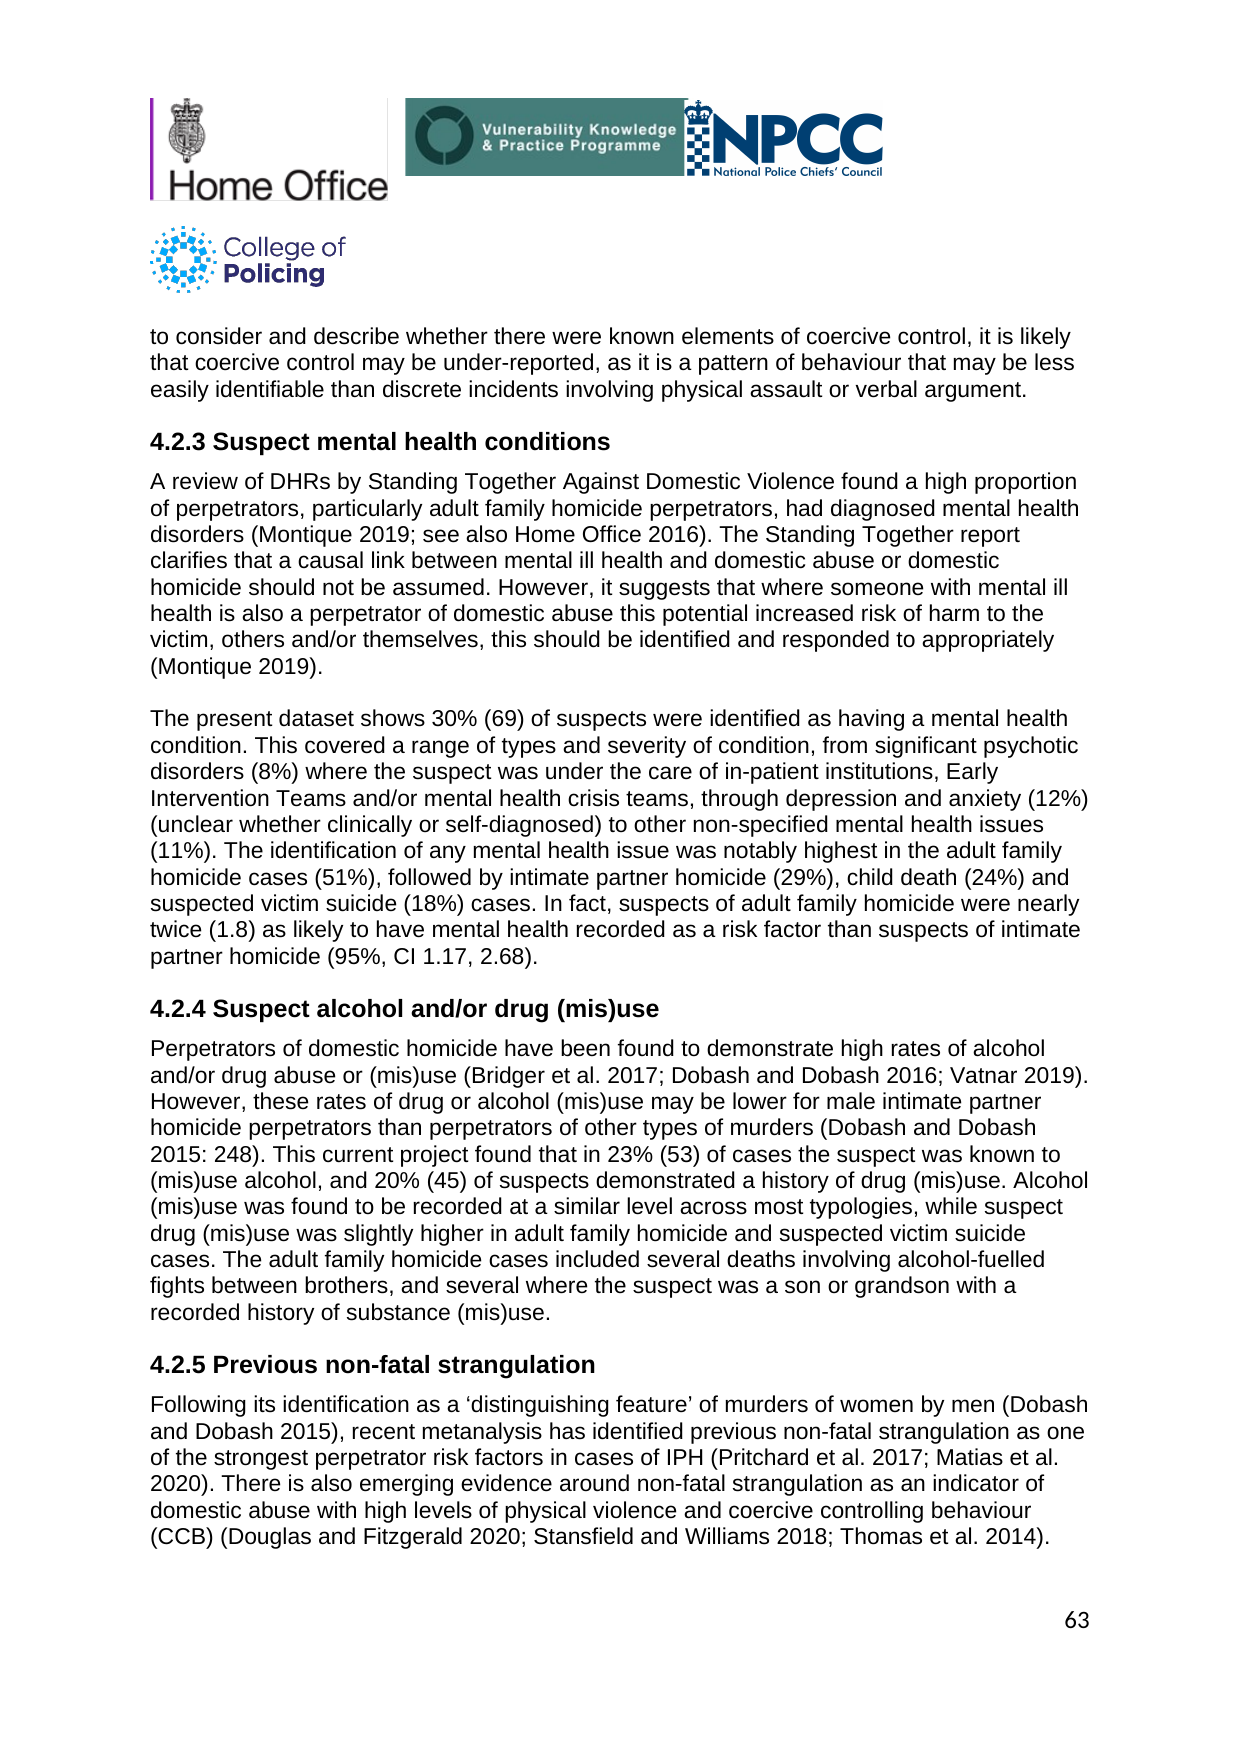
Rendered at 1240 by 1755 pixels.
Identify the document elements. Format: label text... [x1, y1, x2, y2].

text The present dataset shows 30% (69) of suspects were identified as having a mental health condition. This covered a range of types and severity of condition, from significant psychotic disorders (8%) where the suspect was under the care of in-patient institutions, Early Intervention Teams and/or mental health crisis teams, through depression and anxiety (12%) (unclear whether clinically or self-diagnosed) to other non-specified mental health issues (11%). The identification of any mental health issue was notably highest in the adult family homicide cases (51%), followed by intimate partner homicide (29%), child death (24%) and suspected victim suicide (18%) cases. In fact, suspects of adult family homicide were nearly twice (1.8) as likely to have mental health recorded as a risk factor than suspects of intimate partner homicide (95%, CI 1.17, 2.68). [150, 705, 1089, 969]
text A review of DHRs by Standing Together Against Domestic Violence found a high proportion of perpetrators, particularly adult family homicide perpetrators, had diagnosed mental health disorders (Montique 2019; see also Home Office 2016). The Standing Together report clarifies that a causal link between mental ill health and domestic abuse or domestic homicide should not be assumed. However, it suggests that where someone with mental ill health is also a perpetrator of domestic abuse this potential increased risk of harm to the victim, others and/or themselves, this should be identified and responded to appropriately (Montique 2019). [150, 468, 1089, 679]
subtitle 4.2.4 Suspect alcohol and/or drug (mis)use [150, 994, 1089, 1023]
text Perpetrators of domestic homicide have been found to demonstrate high rates of alcohol and/or drug abuse or (mis)use (Bridger et al. 2017; Dobash and Dobash 2016; Vatnar 2019). However, these rates of drug or alcohol (mis)use may be lower for male intimate partner homicide perpetrators than perpetrators of other types of murders (Dobash and Dobash 2015: 248). This current project found that in 23% (53) of cases the suspect was known to (mis)use alcohol, and 20% (45) of suspects demonstrated a history of drug (mis)use. Alcohol (mis)use was found to be recorded at a similar level across most typologies, while suspect drug (mis)use was slightly higher in adult family homicide and suspected victim suicide cases. The adult family homicide cases included several deaths involving alcohol-fuelled fights between brothers, and several where the suspect was a son or grandson with a recorded history of substance (mis)use. [150, 1035, 1089, 1325]
subtitle 4.2.3 Suspect mental health conditions [150, 427, 1089, 456]
text Following its identification as a ‘distinguishing feature’ of murders of women by men (Dobash and Dobash 2015), recent metanalysis has identified previous non-fatal strangulation as one of the strongest perpetrator risk factors in cases of IPH (Pritchard et al. 2017; Matias et al. 2020). There is also emerging evidence around non-fatal strangulation as an indicator of domestic abuse with high levels of physical violence and coercive controlling behaviour (CCB) (Douglas and Fitzgerald 2020; Stansfield and Williams 2018; Thomas et al. 2014). [150, 1391, 1089, 1549]
subtitle 4.2.5 Previous non-fatal strangulation [150, 1350, 1089, 1379]
text to consider and describe whether there were known elements of coercive control, it is likely that coercive control may be under-reported, as it is a pattern of behaviour that may be less easily identifiable than discrete incidents involving physical assault or verbal argument. [150, 323, 1089, 402]
